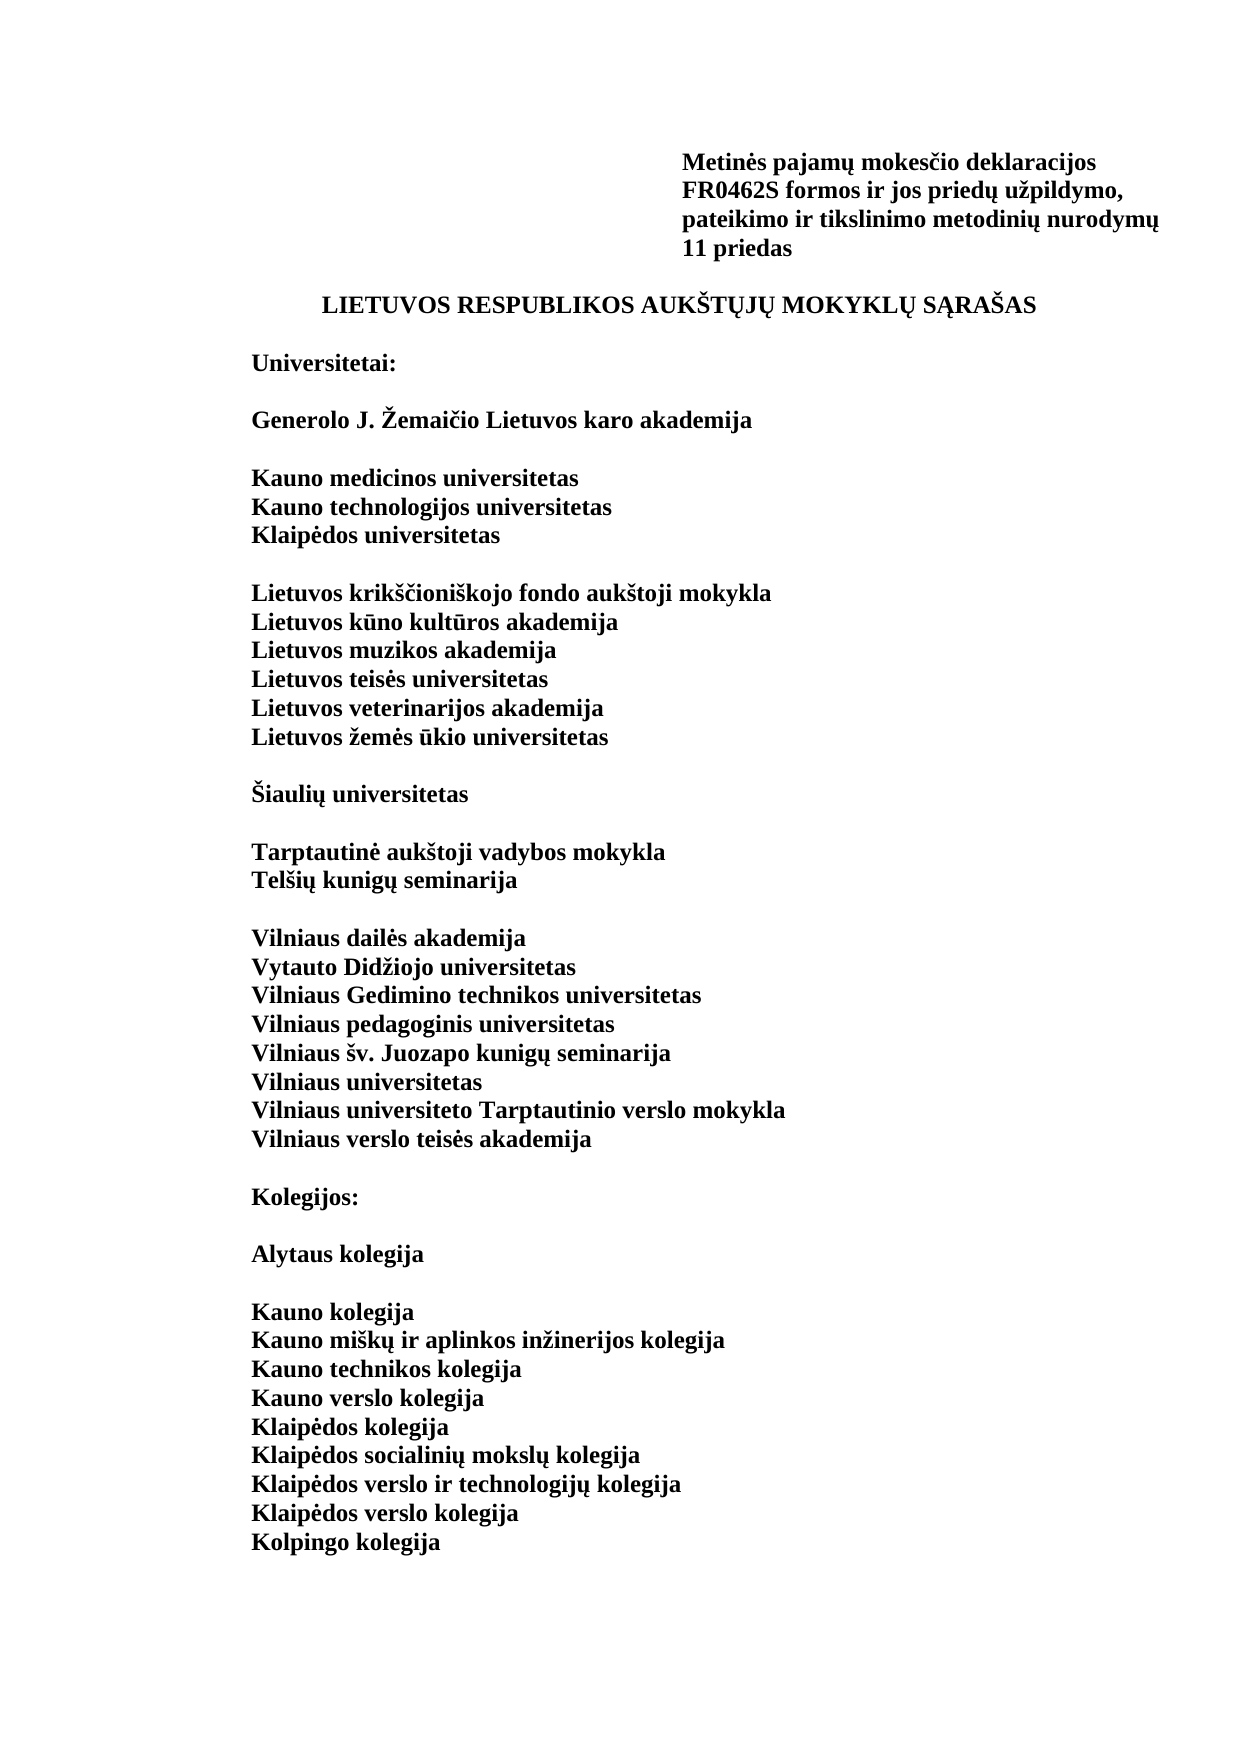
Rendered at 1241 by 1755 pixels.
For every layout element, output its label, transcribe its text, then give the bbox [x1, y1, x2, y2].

text Kolpingo kolegija [177, 1527, 1181, 1556]
text Klaipėdos socialinių mokslų kolegija [177, 1441, 1181, 1469]
text Kauno medicinos universitetas [177, 463, 1181, 492]
text Lietuvos kūno kultūros akademija [177, 607, 1181, 636]
text Tarptautinė aukštoji vadybos mokykla [177, 837, 1181, 866]
text FR0462S formos ir jos priedų užpildymo, [177, 176, 1181, 204]
text Klaipėdos kolegija [177, 1412, 1181, 1441]
text Klaipėdos verslo kolegija [177, 1498, 1181, 1527]
text Šiaulių universitetas [177, 779, 1181, 808]
text Lietuvos žemės ūkio universitetas [177, 722, 1181, 751]
text Lietuvos teisės universitetas [177, 664, 1181, 693]
text Vilniaus dailės akademija [177, 923, 1181, 952]
text Lietuvos krikščioniškojo fondo aukštoji mokykla [177, 578, 1181, 607]
text LIETUVOS RESPUBLIKOS AUKŠTŲJŲ MOKYKLŲ SĄRAŠAS [177, 291, 1181, 319]
text Klaipėdos universitetas [177, 521, 1181, 549]
text Kauno verslo kolegija [177, 1383, 1181, 1412]
text Vytauto Didžiojo universitetas [177, 952, 1181, 981]
text Klaipėdos verslo ir technologijų kolegija [177, 1469, 1181, 1498]
text Lietuvos muzikos akademija [177, 636, 1181, 664]
text Metinės pajamų mokesčio deklaracijos [177, 147, 1181, 176]
text Vilniaus universiteto Tarptautinio verslo mokykla [177, 1096, 1181, 1124]
text Vilniaus šv. Juozapo kunigų seminarija [177, 1038, 1181, 1067]
text Lietuvos veterinarijos akademija [177, 693, 1181, 722]
text Telšių kunigų seminarija [177, 866, 1181, 894]
text Generolo J. Žemaičio Lietuvos karo akademija [177, 406, 1181, 434]
text Alytaus kolegija [177, 1239, 1181, 1268]
text Kauno kolegija [177, 1297, 1181, 1326]
text 11 priedas [177, 233, 1181, 262]
text Universitetai: [177, 348, 1181, 377]
text Vilniaus verslo teisės akademija [177, 1124, 1181, 1153]
text Vilniaus universitetas [177, 1067, 1181, 1096]
text Kauno miškų ir aplinkos inžinerijos kolegija [177, 1326, 1181, 1354]
text Kolegijos: [177, 1182, 1181, 1211]
text Kauno technikos kolegija [177, 1354, 1181, 1383]
text pateikimo ir tikslinimo metodinių nurodymų [177, 204, 1181, 233]
text Vilniaus pedagoginis universitetas [177, 1009, 1181, 1038]
text Kauno technologijos universitetas [177, 492, 1181, 521]
text Vilniaus Gedimino technikos universitetas [177, 981, 1181, 1009]
